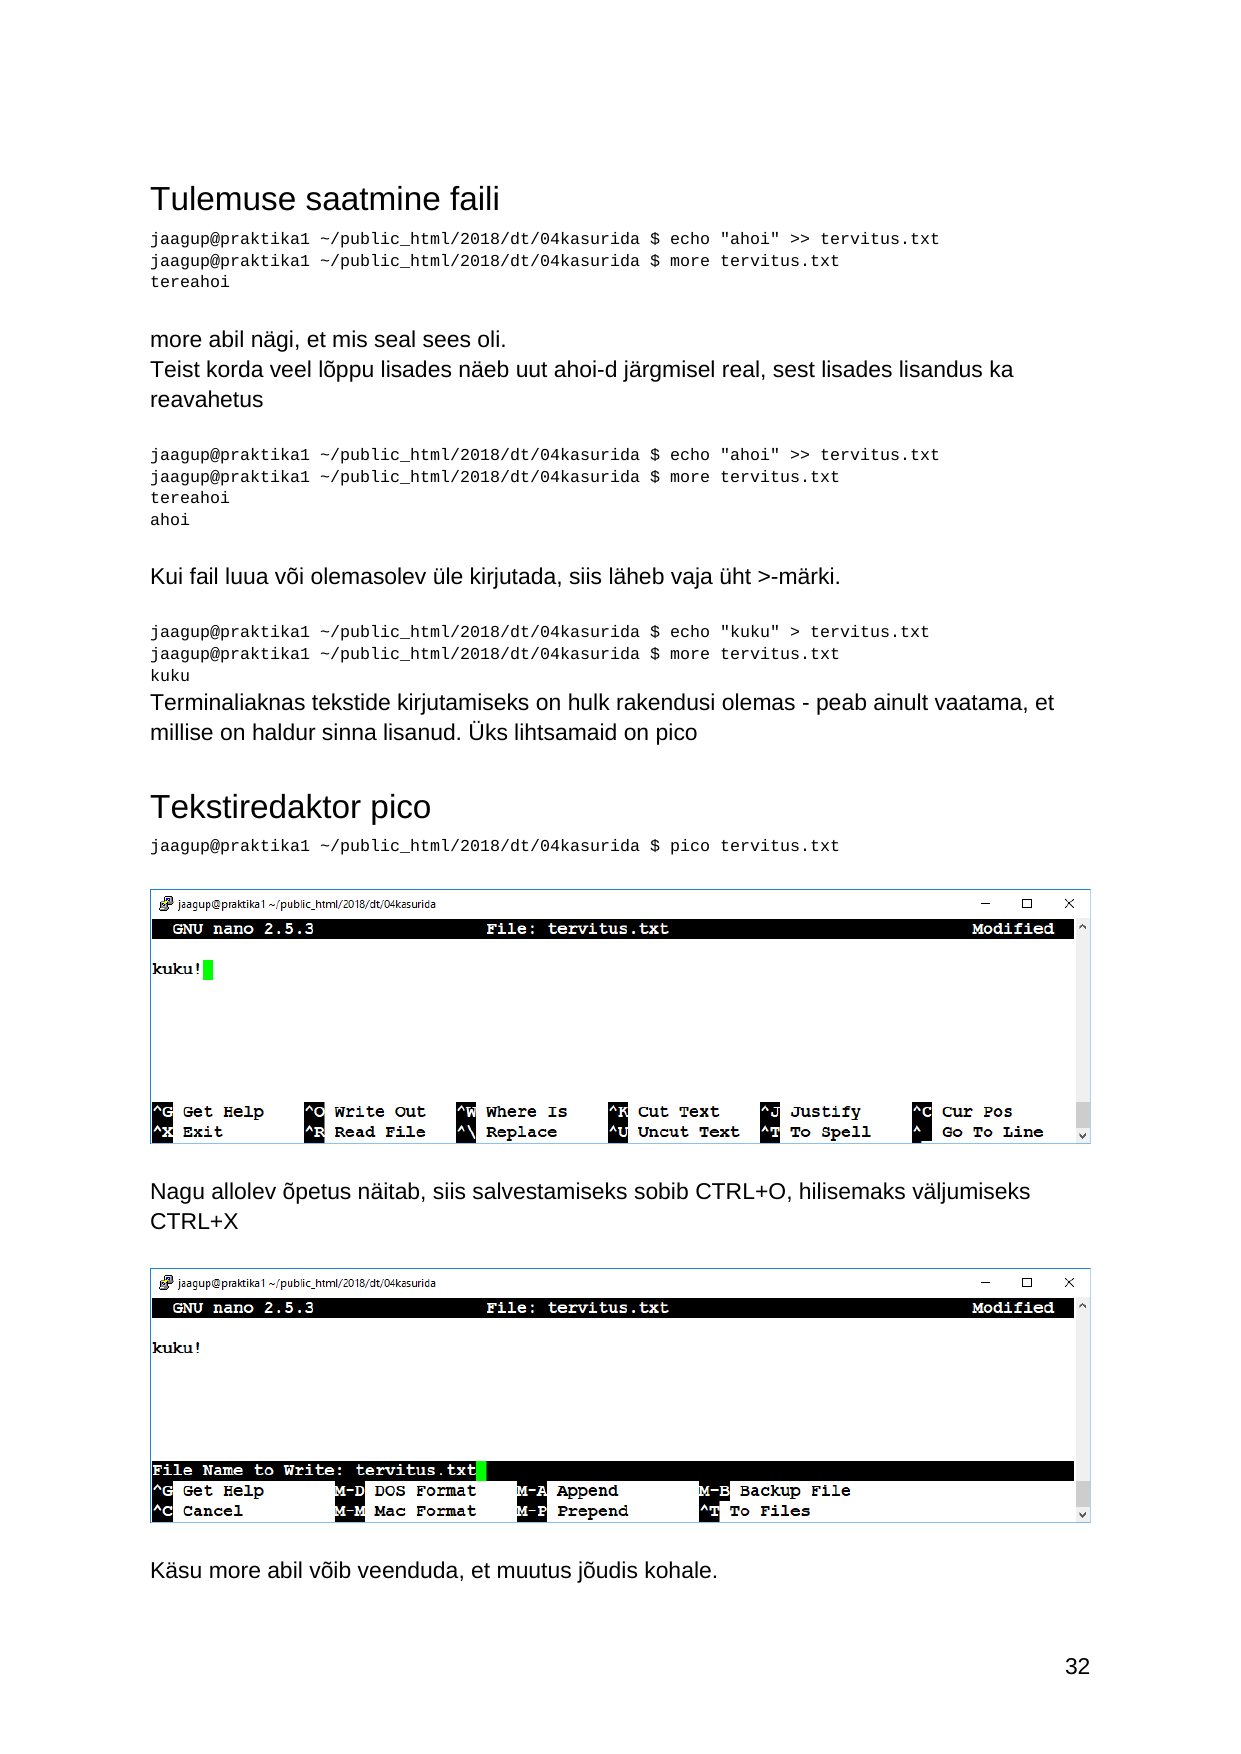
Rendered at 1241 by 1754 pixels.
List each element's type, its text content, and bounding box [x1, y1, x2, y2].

text tereahoi [150, 490, 1090, 509]
text kuku [150, 667, 1090, 686]
text Nagu allolev õpetus näitab, siis salvestamiseks sobib CTRL+O, hilisemaks väljumiseks CTRL+X [150, 1178, 1090, 1234]
text jaagup@praktika1 ~/public_html/2018/dt/04kasurida $ echo "kuku" > tervitus.txt [150, 624, 1090, 643]
text jaagup@praktika1 ~/public_html/2018/dt/04kasurida $ more tervitus.txt [150, 645, 1090, 664]
text Teist korda veel lõppu lisades näeb uut ahoi-d järgmisel real, sest lisades lisandus ka reavahetus [150, 356, 1090, 412]
text jaagup@praktika1 ~/public_html/2018/dt/04kasurida $ echo "ahoi" >> tervitus.txt jaagup@praktika1 ~/public_html/2018/dt/04kasurida $ more tervitus.txt [150, 230, 1090, 271]
subtitle Tekstiredaktor pico [150, 787, 1090, 825]
text Terminaliaknas tekstide kirjutamiseks on hulk rakendusi olemas - peab ainult vaatama, et millise on haldur sinna lisanud. Üks lihtsamaid on pico [150, 689, 1090, 745]
text jaagup@praktika1 ~/public_html/2018/dt/04kasurida $ echo "ahoi" >> tervitus.txt [150, 446, 1090, 465]
text ahoi [150, 511, 1090, 530]
text more abil nägi, et mis seal sees oli. [150, 326, 1090, 352]
subtitle Tulemuse saatmine faili [150, 179, 1090, 218]
text jaagup@praktika1 ~/public_html/2018/dt/04kasurida $ pico tervitus.txt [150, 838, 1090, 856]
text Käsu more abil võib veenduda, et muutus jõudis kohale. [150, 1557, 1090, 1583]
text Kui fail luua või olemasolev üle kirjutada, siis läheb vaja üht >-märki. [150, 563, 1090, 590]
picture [150, 1268, 1091, 1523]
text jaagup@praktika1 ~/public_html/2018/dt/04kasurida $ more tervitus.txt [150, 468, 1090, 487]
text tereahoi [150, 274, 1090, 293]
picture [150, 889, 1091, 1144]
